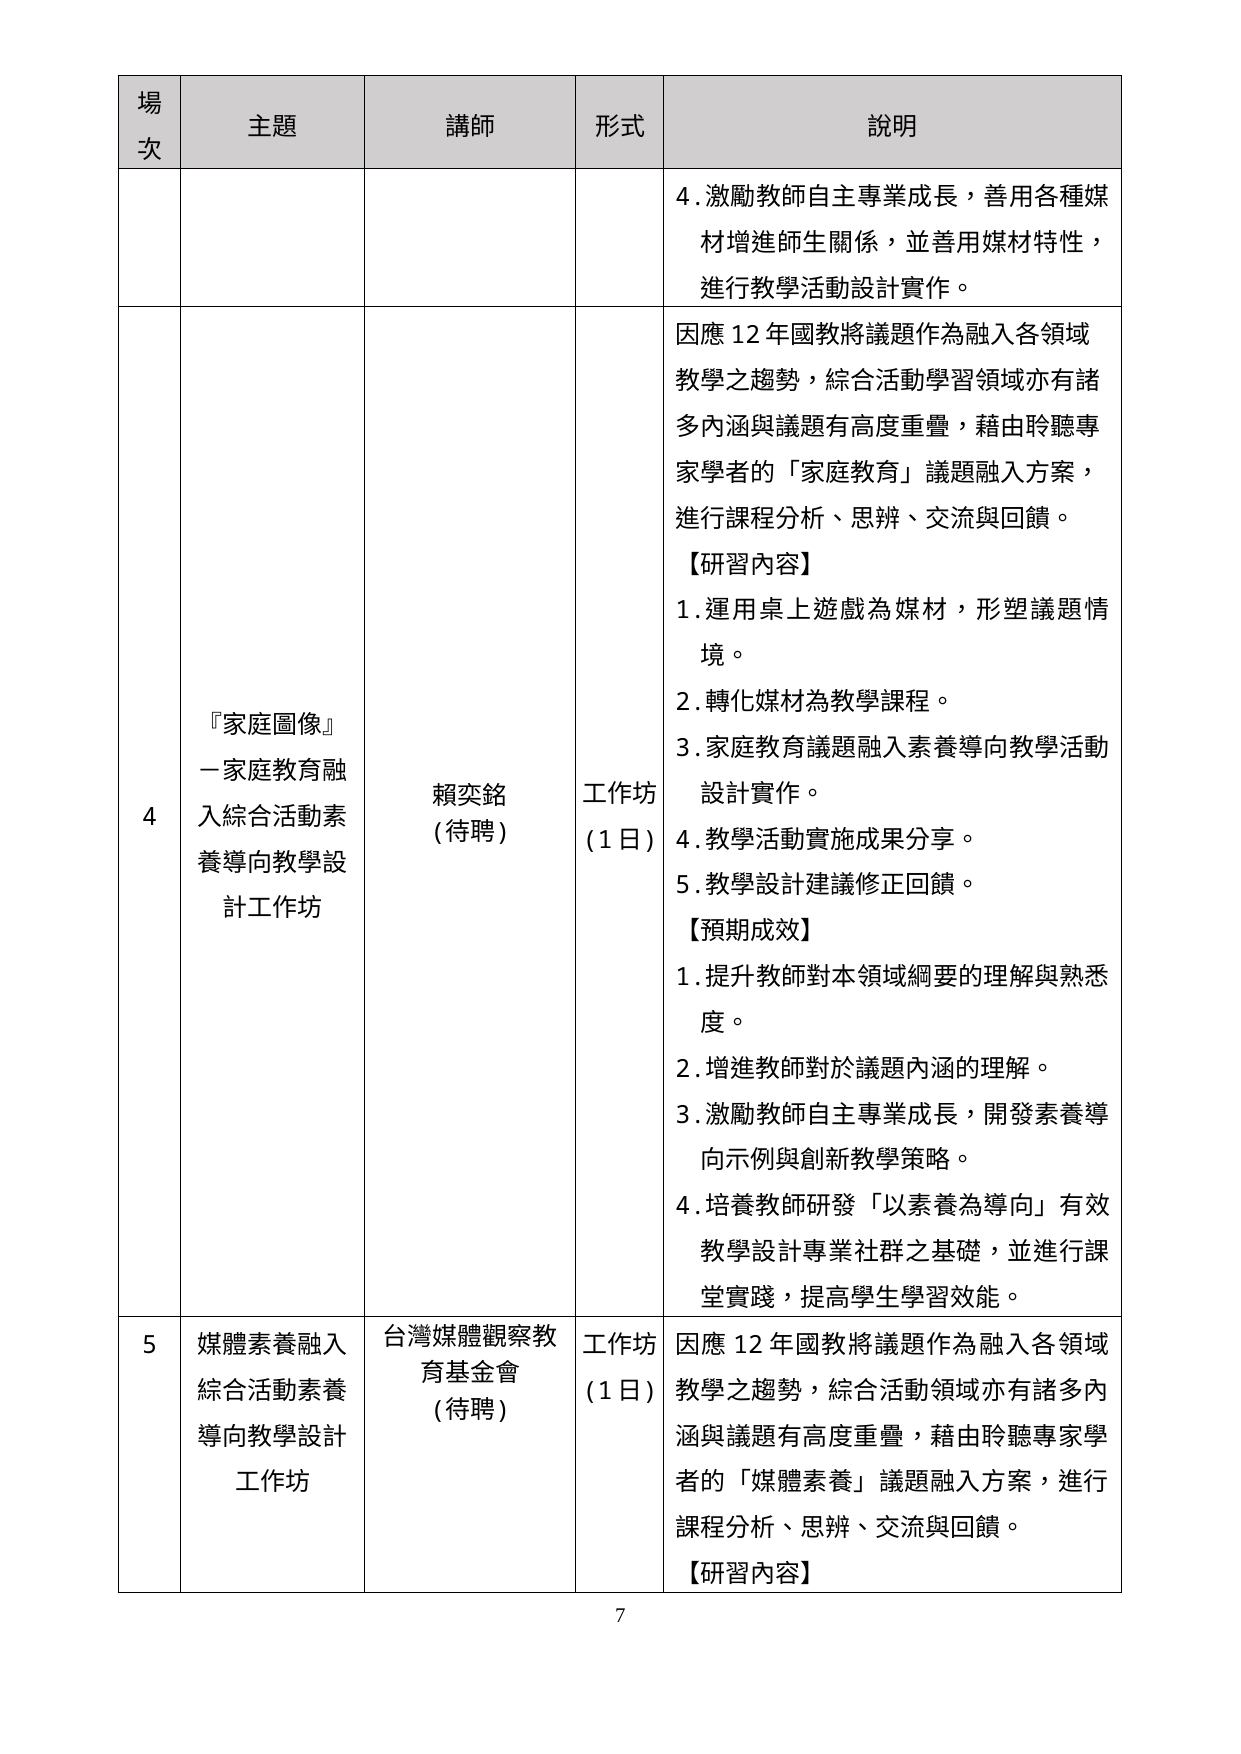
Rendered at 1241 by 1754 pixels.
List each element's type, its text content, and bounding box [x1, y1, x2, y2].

table_header 說明 [664, 76, 1121, 168]
table_cell 5 [119, 1317, 180, 1592]
table_cell 工作坊 (1日) [576, 307, 663, 1316]
table_cell 因應12年國教將議題作為融入各領域教學之趨勢，綜合活動領域亦有諸多內涵與議題有高度重疊，藉由聆聽專家學者的「媒體素養」議題融入方案，進行課程分析、思辨、交流與回饋。 【研習內容】 媒體素養內涵初探。 媒體素養議題融入素養導向教學活動設計實作。 教學活動實施成果分享。 教學設計建議修正回饋。 【預期成效】 提升教師對綜合活動領域綱要的理解與熟悉度。 增進教師對於議題內涵的理解。 激勵教師自主專業成長，開發素養導向示例與創新教學策略。 培養教師研發「以素養為導向」有效教學設計專業社群之基礎，並進行課堂實踐，提高學生學習效能。 [664, 1317, 1121, 1592]
table_cell 工作坊 (1日) [576, 1317, 663, 1592]
table_header 場次 [119, 76, 180, 168]
table_cell 賴奕銘 (待聘) [365, 307, 575, 1316]
table_cell [576, 169, 663, 306]
table_cell 開場時擔心面面相覷?小組討論總是沒人發言?面對各種教學可能遇到的尷尬場景，你需要法寶來接招。 【研習內容】 破冰暖身：如何運用心靈牌卡與即興暖身「預備」學生&老師進入學習與合作的狀態。 有感體驗：無論你是什麼專業，教什麼主題—讓抽象的概念具體，讓無感的主題有感。 引導討論：小組討論總是沒人發言？運用創新媒材讓討論有趣又聚焦，不再交差了事。 團隊凝聚：讓團隊更有創意、更有連結的帶領者—促進團隊合作與正向經驗的訓練。 【預期成效】 教師能習得如何建立並鞏固班級團體正向氛圍，提升師生的信任感與凝聚力。 透過實作體驗，教師能學習到破冰技巧，讓學生「暖身」而準備好「參與」在課程中。 習得如何挑選與運用創意媒材（如：即興練習、心靈牌卡、自創媒材），協助班級團體發揮集體創造力。 激勵教師自主專業成長，善用各種媒材增進師生關係，並善用媒材特性，進行教學活動設計實作。 [664, 169, 1121, 306]
table_cell 『家庭圖像』－家庭教育融入綜合活動素養導向教學設計工作坊 [181, 307, 364, 1316]
table_header 主題 [181, 76, 364, 168]
table_header 講師 [365, 76, 575, 168]
table_cell [181, 169, 364, 306]
table_cell 台灣媒體觀察教育基金會 (待聘) [365, 1317, 575, 1592]
table_cell 因應12年國教將議題作為融入各領域教學之趨勢，綜合活動學習領域亦有諸多內涵與議題有高度重疊，藉由聆聽專家學者的「家庭教育」議題融入方案，進行課程分析、思辨、交流與回饋。 【研習內容】 運用桌上遊戲為媒材，形塑議題情境。 轉化媒材為教學課程。 家庭教育議題融入素養導向教學活動設計實作。 教學活動實施成果分享。 教學設計建議修正回饋。 【預期成效】 提升教師對本領域綱要的理解與熟悉度。 增進教師對於議題內涵的理解。 激勵教師自主專業成長，開發素養導向示例與創新教學策略。 培養教師研發「以素養為導向」有效教學設計專業社群之基礎，並進行課堂實踐，提高學生學習效能。 [664, 307, 1121, 1316]
table_cell 媒體素養融入綜合活動素養導向教學設計工作坊 [181, 1317, 364, 1592]
table_cell [365, 169, 575, 306]
table_cell 4 [119, 307, 180, 1316]
table_cell [119, 169, 180, 306]
table_header 形式 [576, 76, 663, 168]
